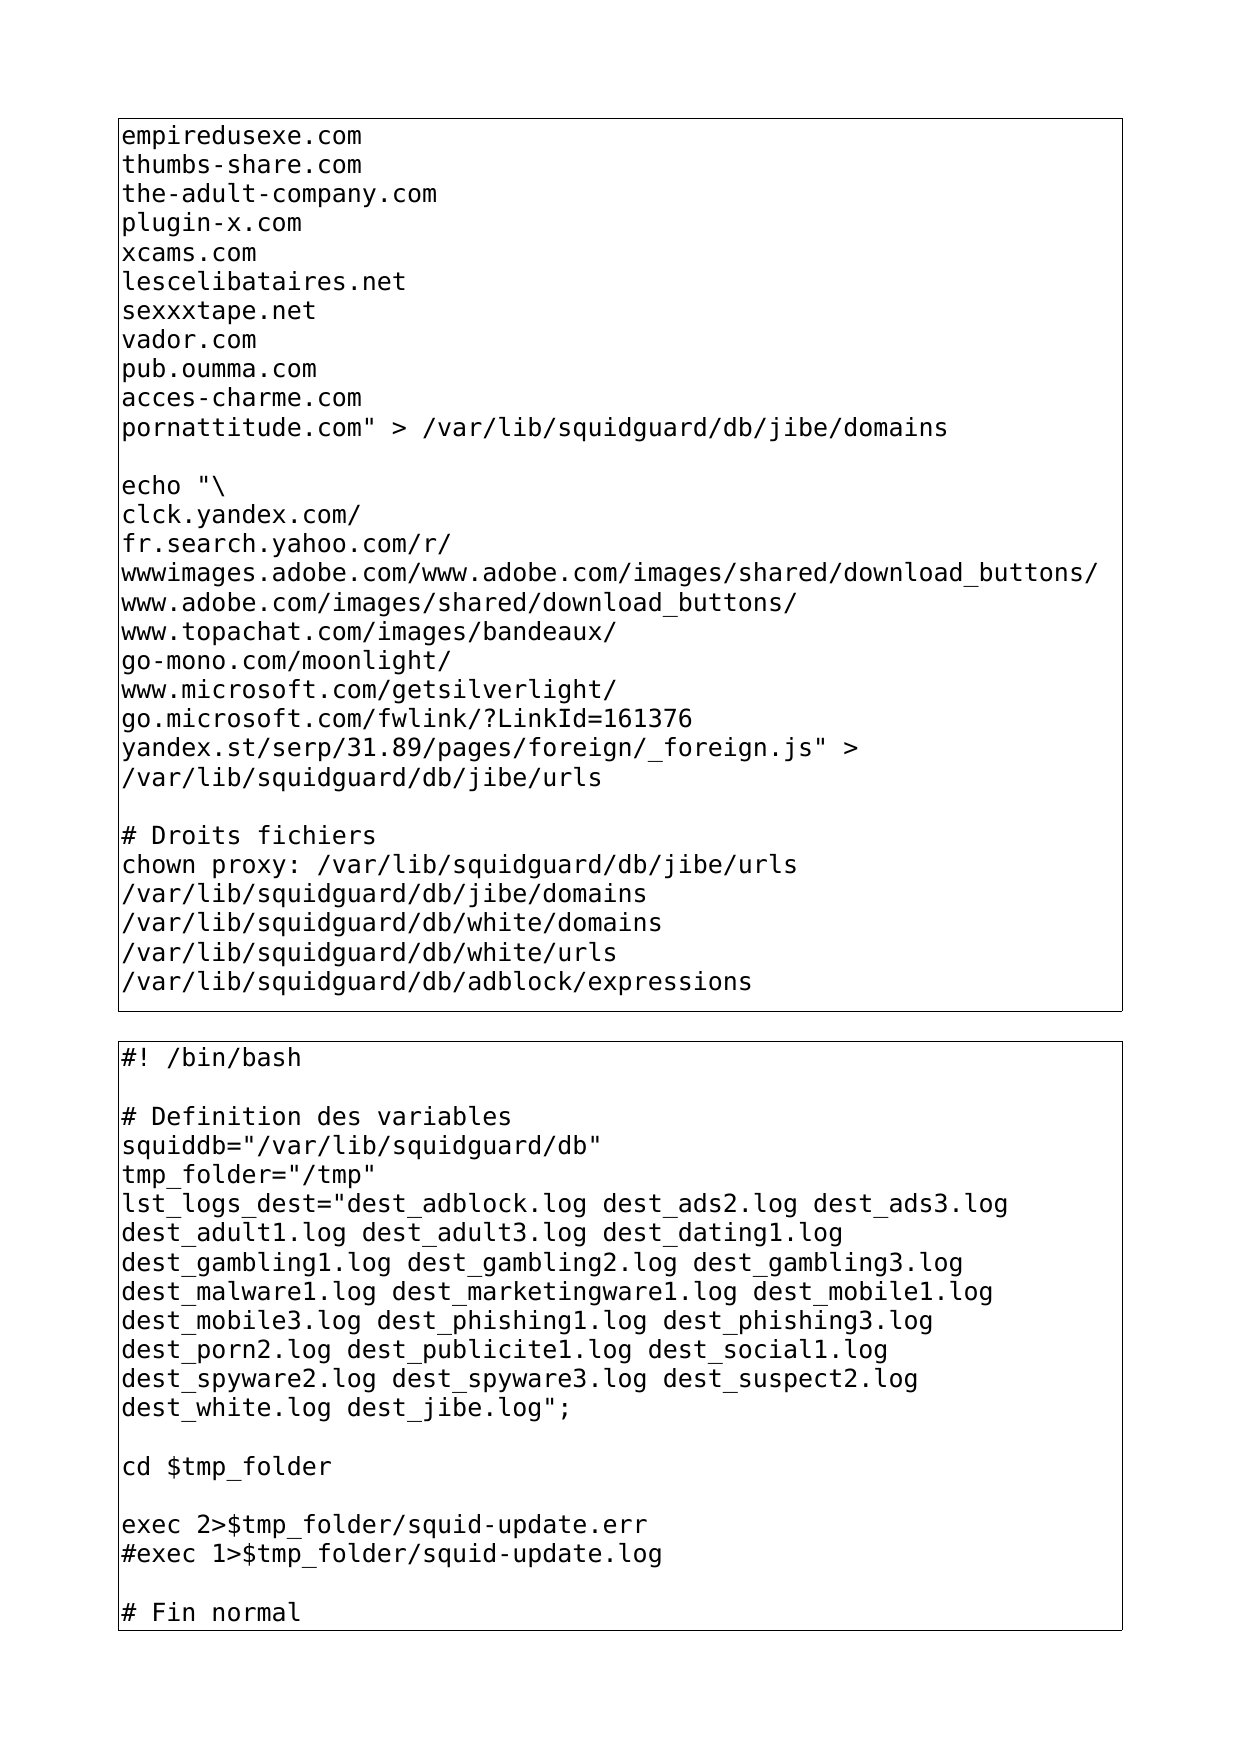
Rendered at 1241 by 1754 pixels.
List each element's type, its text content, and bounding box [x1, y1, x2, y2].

table_header #! /bin/bash # Definition des variables squiddb="/var/lib/squidguard/db" tmp_folder="/tmp" lst_logs_dest="dest_adblock.log dest_ads2.log dest_ads3.log dest_adult1.log dest_adult3.log dest_dating1.log dest_gambling1.log dest_gambling2.log dest_gambling3.log dest_malware1.log dest_marketingware1.log dest_mobile1.log dest_mobile3.log dest_phishing1.log dest_phishing3.log dest_porn2.log dest_publicite1.log dest_social1.log dest_spyware2.log dest_spyware3.log dest_suspect2.log dest_white.log dest_jibe.log"; cd $tmp_folder exec 2>$tmp_folder/squid-update.err #exec 1>$tmp_folder/squid-update.log # Fin normal [119, 1042, 1122, 1630]
table_header empiredusexe.com thumbs-share.com the-adult-company.com plugin-x.com xcams.com lescelibataires.net sexxxtape.net vador.com pub.oumma.com acces-charme.com pornattitude.com" > /var/lib/squidguard/db/jibe/domains echo "\ clck.yandex.com/ fr.search.yahoo.com/r/ wwwimages.adobe.com/www.adobe.com/images/shared/download_buttons/ www.adobe.com/images/shared/download_buttons/ www.topachat.com/images/bandeaux/ go-mono.com/moonlight/ www.microsoft.com/getsilverlight/ go.microsoft.com/fwlink/?LinkId=161376 yandex.st/serp/31.89/pages/foreign/_foreign.js" > /var/lib/squidguard/db/jibe/urls # Droits fichiers chown proxy: /var/lib/squidguard/db/jibe/urls /var/lib/squidguard/db/jibe/domains /var/lib/squidguard/db/white/domains /var/lib/squidguard/db/white/urls /var/lib/squidguard/db/adblock/expressions [119, 119, 1122, 1011]
